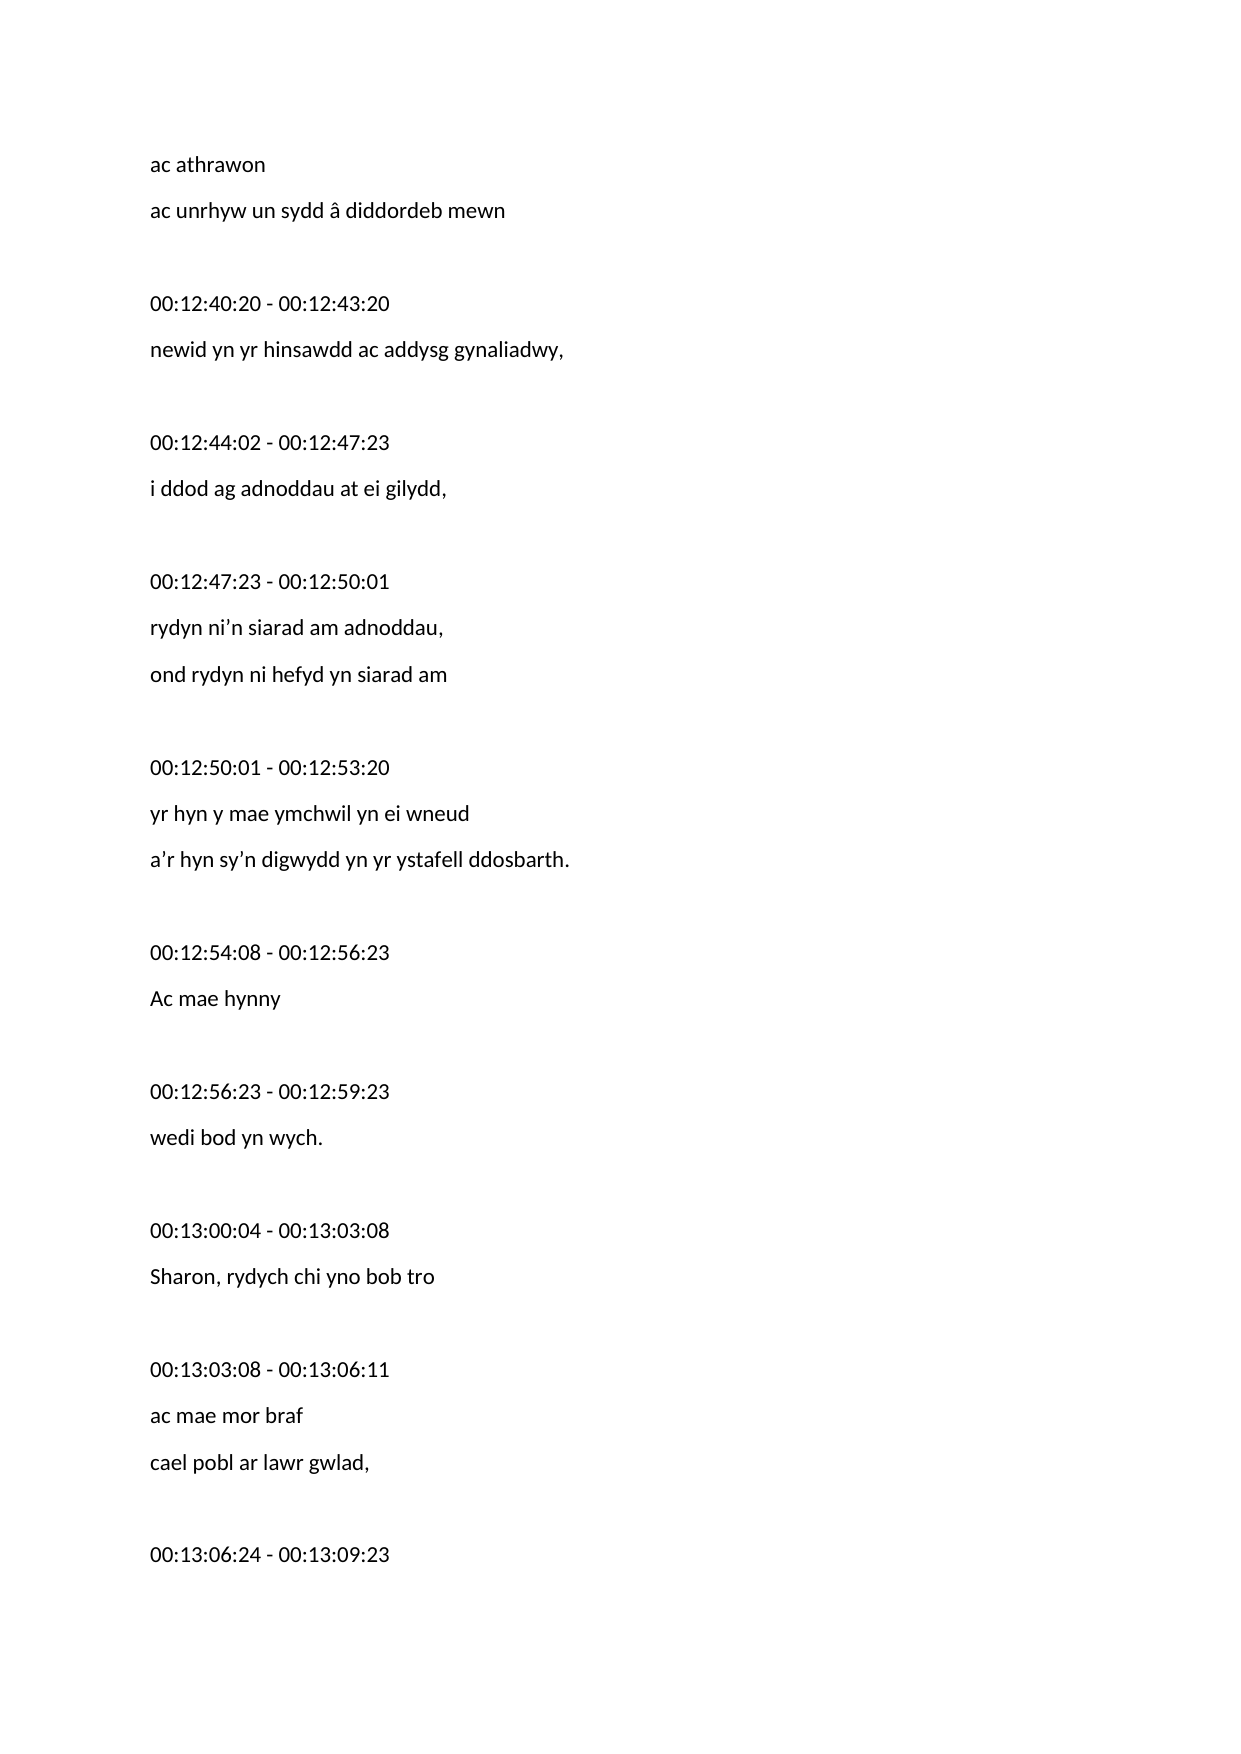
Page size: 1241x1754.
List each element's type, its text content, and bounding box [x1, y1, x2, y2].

text 00:12:40:20 - 00:12:43:20 [150, 289, 1090, 317]
text ond rydyn ni hefyd yn siarad am [150, 660, 1090, 688]
text 00:12:50:01 - 00:12:53:20 [150, 753, 1090, 781]
text 00:12:56:23 - 00:12:59:23 [150, 1077, 1090, 1105]
text ac mae mor braf [150, 1402, 1090, 1429]
text i ddod ag adnoddau at ei gilydd, [150, 474, 1090, 502]
text ac athrawon [150, 150, 1090, 178]
text wedi bod yn wych. [150, 1123, 1090, 1151]
text Ac mae hynny [150, 984, 1090, 1012]
text 00:13:00:04 - 00:13:03:08 [150, 1216, 1090, 1244]
text 00:12:54:08 - 00:12:56:23 [150, 938, 1090, 966]
text 00:12:47:23 - 00:12:50:01 [150, 567, 1090, 595]
text ac unrhyw un sydd â diddordeb mewn [150, 196, 1090, 224]
text cael pobl ar lawr gwlad, [150, 1448, 1090, 1476]
text 00:12:44:02 - 00:12:47:23 [150, 428, 1090, 456]
text a’r hyn sy’n digwydd yn yr ystafell ddosbarth. [150, 845, 1090, 873]
text yr hyn y mae ymchwil yn ei wneud [150, 799, 1090, 827]
text newid yn yr hinsawdd ac addysg gynaliadwy, [150, 335, 1090, 363]
text 00:13:06:24 - 00:13:09:23 [150, 1541, 1090, 1569]
text Sharon, rydych chi yno bob tro [150, 1262, 1090, 1291]
text 00:13:03:08 - 00:13:06:11 [150, 1355, 1090, 1383]
text rydyn ni’n siarad am adnoddau, [150, 613, 1090, 642]
